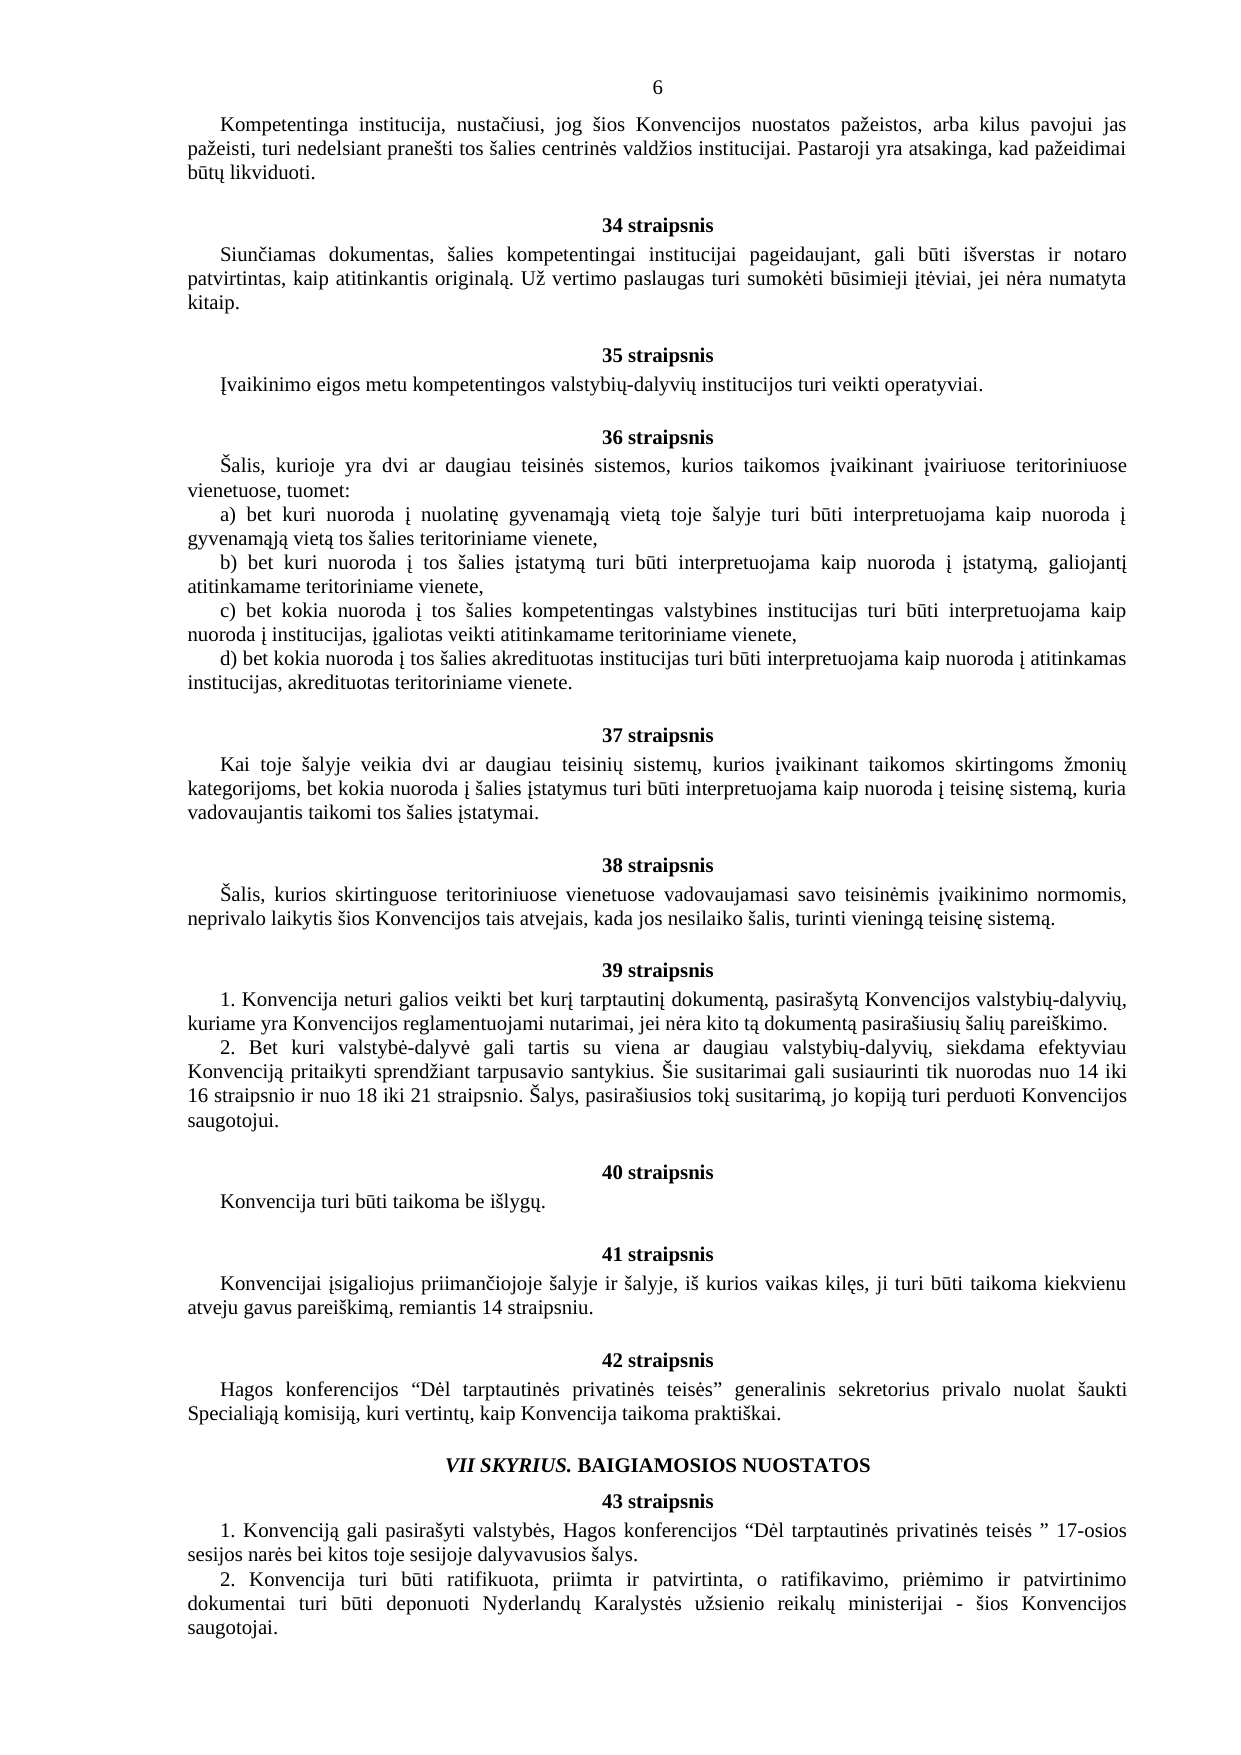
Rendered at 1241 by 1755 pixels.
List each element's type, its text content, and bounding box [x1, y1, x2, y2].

text 38 straipsnis [187, 853, 1128, 877]
text 42 straipsnis [187, 1348, 1128, 1372]
text 39 straipsnis [187, 958, 1128, 982]
text c) bet kokia nuoroda į tos šalies kompetentingas valstybines institucijas turi būti interpretuojama kaip nuoroda į institucijas, įgaliotas veikti atitinkamame teritoriniame vienete, [187, 598, 1128, 646]
text 2. Konvencija turi būti ratifikuota, priimta ir patvirtinta, o ratifikavimo, priėmimo ir patvirtinimo dokumentai turi būti deponuoti Nyderlandų Karalystės užsienio reikalų ministerijai - šios Konvencijos saugotojai. [187, 1566, 1128, 1639]
text Konvencijai įsigaliojus priimančiojoje šalyje ir šalyje, iš kurios vaikas kilęs, ji turi būti taikoma kiekvienu atveju gavus pareiškimą, remiantis 14 straipsniu. [187, 1271, 1128, 1319]
text 35 straipsnis [187, 343, 1128, 367]
text 43 straipsnis [187, 1489, 1128, 1513]
text Konvencija turi būti taikoma be išlygų. [187, 1189, 1128, 1213]
text d) bet kokia nuoroda į tos šalies akredituotas institucijas turi būti interpretuojama kaip nuoroda į atitinkamas institucijas, akredituotas teritoriniame vienete. [187, 646, 1128, 694]
text 34 straipsnis [187, 213, 1128, 237]
text Siunčiamas dokumentas, šalies kompetentingai institucijai pageidaujant, gali būti išverstas ir notaro patvirtintas, kaip atitinkantis originalą. Už vertimo paslaugas turi sumokėti būsimieji įtėviai, jei nėra numatyta kitaip. [187, 242, 1128, 314]
text a) bet kuri nuoroda į nuolatinę gyvenamąją vietą toje šalyje turi būti interpretuojama kaip nuoroda į gyvenamąją vietą tos šalies teritoriniame vienete, [187, 502, 1128, 550]
text VII SKYRIUS. BAIGIAMOSIOS NUOSTATOS [187, 1453, 1128, 1477]
text b) bet kuri nuoroda į tos šalies įstatymą turi būti interpretuojama kaip nuoroda į įstatymą, galiojantį atitinkamame teritoriniame vienete, [187, 550, 1128, 598]
text 40 straipsnis [187, 1160, 1128, 1184]
text 36 straipsnis [187, 424, 1128, 449]
text Įvaikinimo eigos metu kompetentingos valstybių-dalyvių institucijos turi veikti operatyviai. [187, 372, 1128, 396]
text 41 straipsnis [187, 1242, 1128, 1266]
text Kai toje šalyje veikia dvi ar daugiau teisinių sistemų, kurios įvaikinant taikomos skirtingoms žmonių kategorijoms, bet kokia nuoroda į šalies įstatymus turi būti interpretuojama kaip nuoroda į teisinę sistemą, kuria vadovaujantis taikomi tos šalies įstatymai. [187, 752, 1128, 824]
text 2. Bet kuri valstybė-dalyvė gali tartis su viena ar daugiau valstybių-dalyvių, siekdama efektyviau Konvenciją pritaikyti sprendžiant tarpusavio santykius. Šie susitarimai gali susiaurinti tik nuorodas nuo 14 iki 16 straipsnio ir nuo 18 iki 21 straipsnio. Šalys, pasirašiusios tokį susitarimą, jo kopiją turi perduoti Konvencijos saugotojui. [187, 1035, 1128, 1132]
text Šalis, kurioje yra dvi ar daugiau teisinės sistemos, kurios taikomos įvaikinant įvairiuose teritoriniuose vienetuose, tuomet: [187, 453, 1128, 502]
text 37 straipsnis [187, 723, 1128, 747]
text 1. Konvencija neturi galios veikti bet kurį tarptautinį dokumentą, pasirašytą Konvencijos valstybių-dalyvių, kuriame yra Konvencijos reglamentuojami nutarimai, jei nėra kito tą dokumentą pasirašiusių šalių pareiškimo. [187, 987, 1128, 1035]
text Kompetentinga institucija, nustačiusi, jog šios Konvencijos nuostatos pažeistos, arba kilus pavojui jas pažeisti, turi nedelsiant pranešti tos šalies centrinės valdžios institucijai. Pastaroji yra atsakinga, kad pažeidimai būtų likviduoti. [187, 112, 1128, 184]
text Šalis, kurios skirtinguose teritoriniuose vienetuose vadovaujamasi savo teisinėmis įvaikinimo normomis, neprivalo laikytis šios Konvencijos tais atvejais, kada jos nesilaiko šalis, turinti vieningą teisinę sistemą. [187, 881, 1128, 929]
text 1. Konvenciją gali pasirašyti valstybės, Hagos konferencijos “Dėl tarptautinės privatinės teisės ” 17-osios sesijos narės bei kitos toje sesijoje dalyvavusios šalys. [187, 1518, 1128, 1566]
text Hagos konferencijos “Dėl tarptautinės privatinės teisės” generalinis sekretorius privalo nuolat šaukti Specialiąją komisiją, kuri vertintų, kaip Konvencija taikoma praktiškai. [187, 1377, 1128, 1425]
